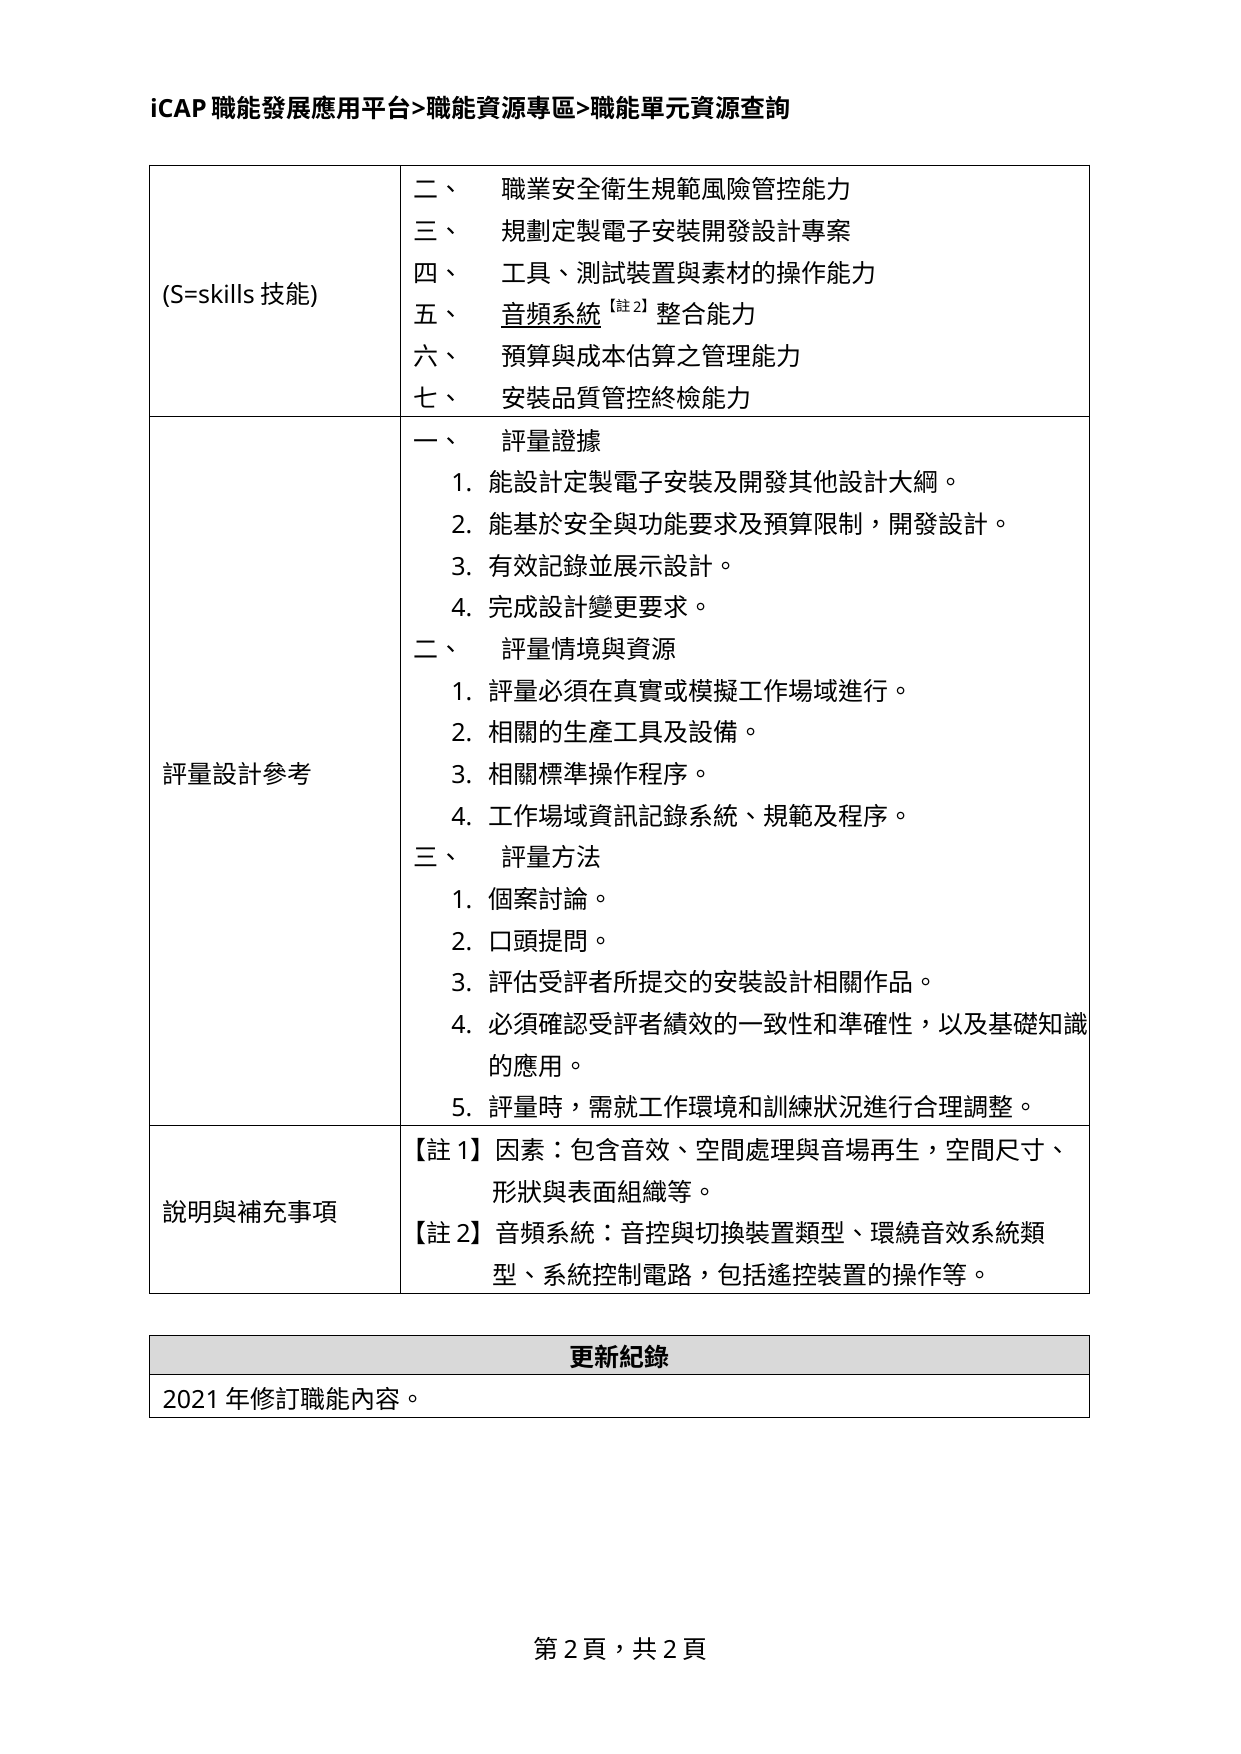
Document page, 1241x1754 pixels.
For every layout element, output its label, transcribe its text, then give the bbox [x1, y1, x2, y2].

table_cell 評量證據 能設計定製電子安裝及開發其他設計大綱。 能基於安全與功能要求及預算限制，開發設計。 有效記錄並展示設計。 完成設計變更要求。 評量情境與資源 評量必須在真實或模擬工作場域進行。 相關的生產工具及設備。 相關標準操作程序。 工作場域資訊記錄系統、規範及程序。 評量方法 個案討論。 口頭提問。 評估受評者所提交的安裝設計相關作品。 必須確認受評者績效的一致性和準確性，以及基礎知識的應用。 評量時，需就工作環境和訓練狀況進行合理調整。 [401, 417, 1089, 1125]
table_header 更新紀錄 [150, 1336, 1089, 1374]
table_cell 2021年修訂職能內容。 [150, 1375, 1089, 1417]
table_cell 評量設計參考 [150, 417, 400, 1125]
table_cell (S=skills技能) [150, 166, 400, 416]
table_cell 【註1】因素：包含音效、空間處理與音場再生，空間尺寸、形狀與表面組織等。 【註2】音頻系統：音控與切換裝置類型、環繞音效系統類型、系統控制電路，包括遙控裝置的操作等。 [401, 1126, 1089, 1293]
table_cell 說明與補充事項 [150, 1126, 400, 1293]
table_cell 溝通協調能力 職業安全衛生規範風險管控能力 規劃定製電子安裝開發設計專案 工具、測試裝置與素材的操作能力 音頻系統【註2】整合能力 預算與成本估算之管理能力 安裝品質管控終檢能力 [401, 166, 1089, 416]
